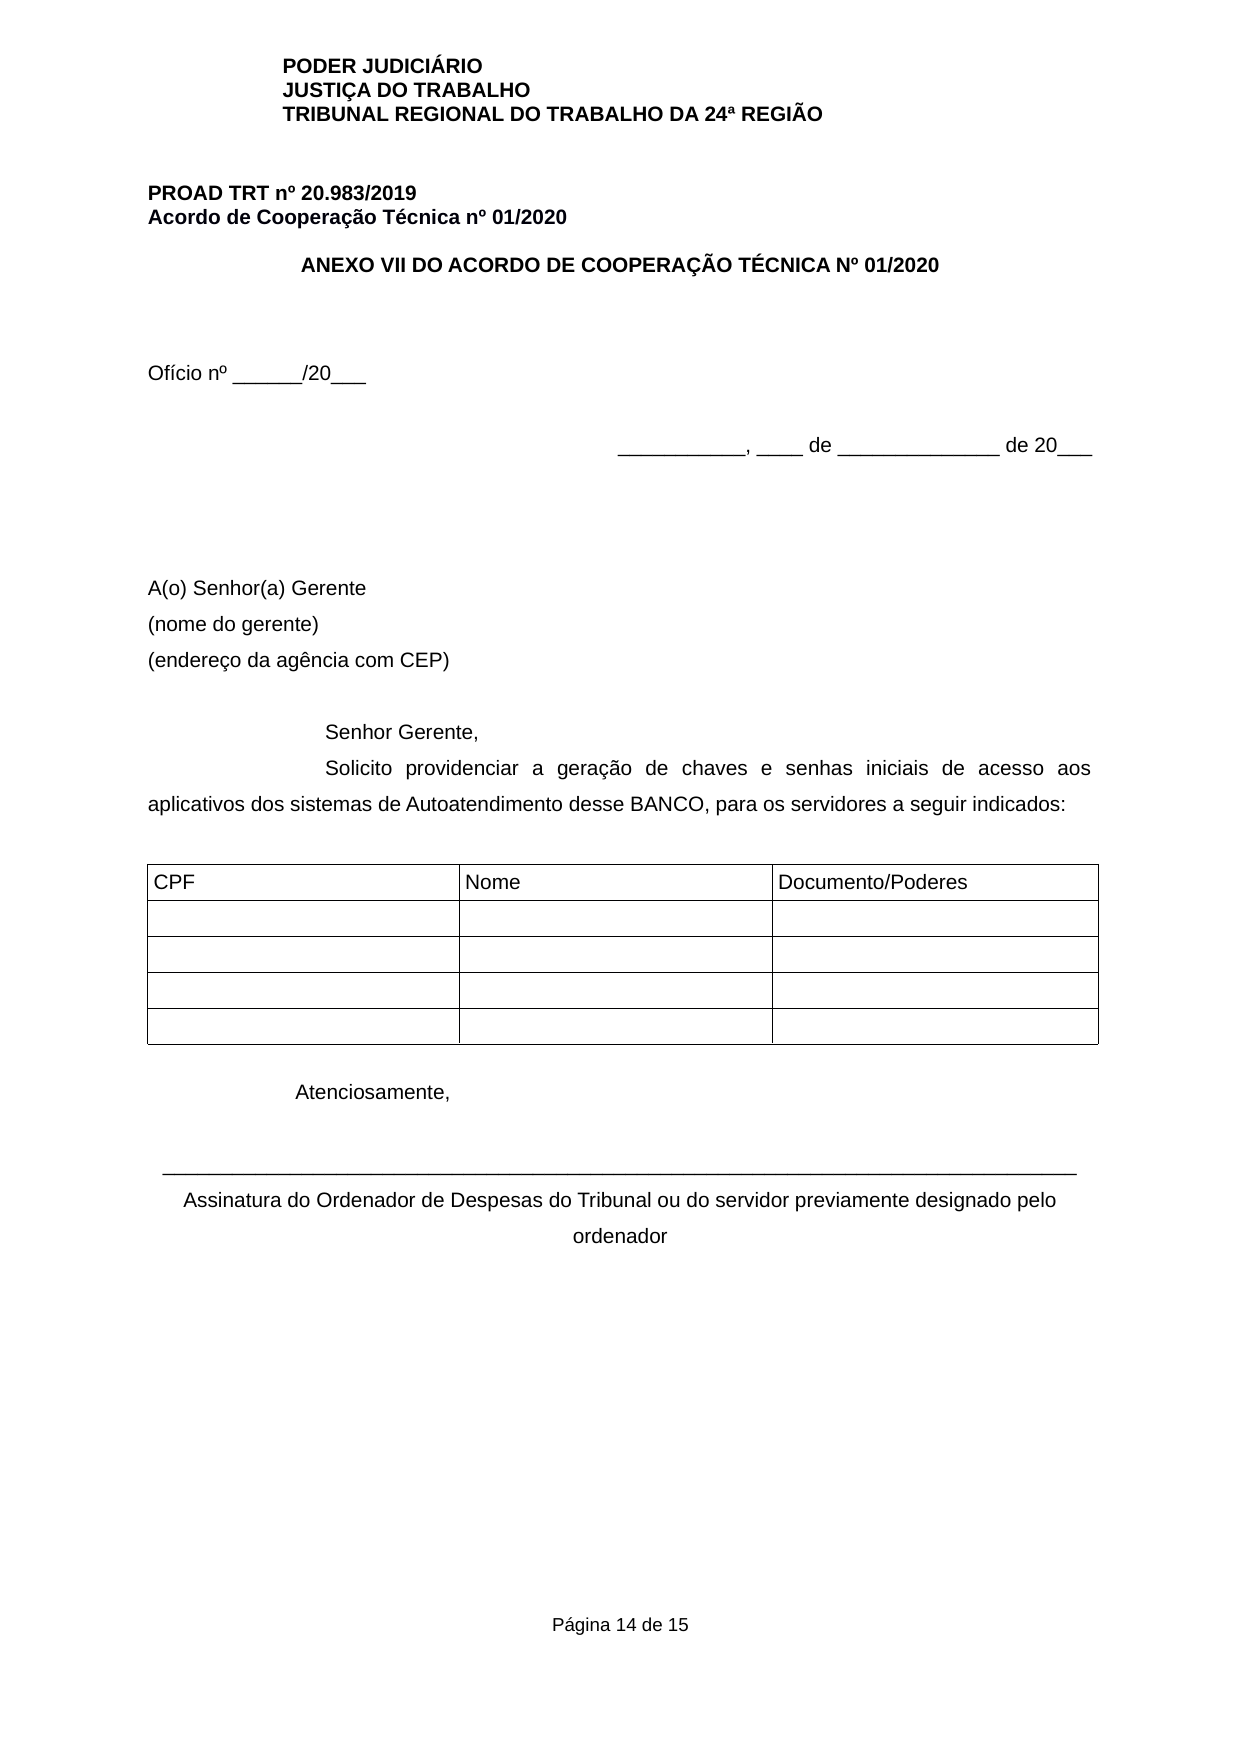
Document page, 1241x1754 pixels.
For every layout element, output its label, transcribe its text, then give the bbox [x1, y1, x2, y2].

table_cell [773, 973, 1098, 1007]
text (endereço da agência com CEP) [148, 648, 1092, 672]
text (nome do gerente) [148, 612, 1092, 636]
text Assinatura do Ordenador de Despesas do Tribunal ou do servidor previamente designado pelo ordenador [148, 1188, 1092, 1248]
text _______________________________________________________________________________ [148, 1152, 1092, 1176]
table_cell [148, 973, 459, 1007]
table_cell [460, 937, 772, 972]
table_cell [460, 973, 772, 1007]
table_cell [148, 937, 459, 972]
table_cell [148, 1009, 459, 1043]
text A(o) Senhor(a) Gerente [148, 576, 1092, 600]
table_cell [460, 901, 772, 936]
text Senhor Gerente, [148, 720, 1092, 744]
table_header Documento/Poderes [773, 865, 1098, 900]
text ANEXO VII DO ACORDO DE COOPERAÇÃO TÉCNICA Nº 01/2020 [148, 253, 1092, 277]
text Atenciosamente, [148, 1080, 1092, 1104]
table_cell [773, 901, 1098, 936]
table_header Nome [460, 865, 772, 900]
table_cell [773, 937, 1098, 972]
table_cell [773, 1009, 1098, 1043]
table_cell [148, 901, 459, 936]
text Solicito providenciar a geração de chaves e senhas iniciais de acesso aos aplicativos dos sistemas de Autoatendimento desse BANCO, para os servidores a seguir indicados: [148, 756, 1092, 816]
text ___________, ____ de ______________ de 20___ [148, 432, 1092, 456]
text Ofício nº ______/20___ [148, 361, 1092, 384]
table_header CPF [148, 865, 459, 900]
table_cell [460, 1009, 772, 1043]
